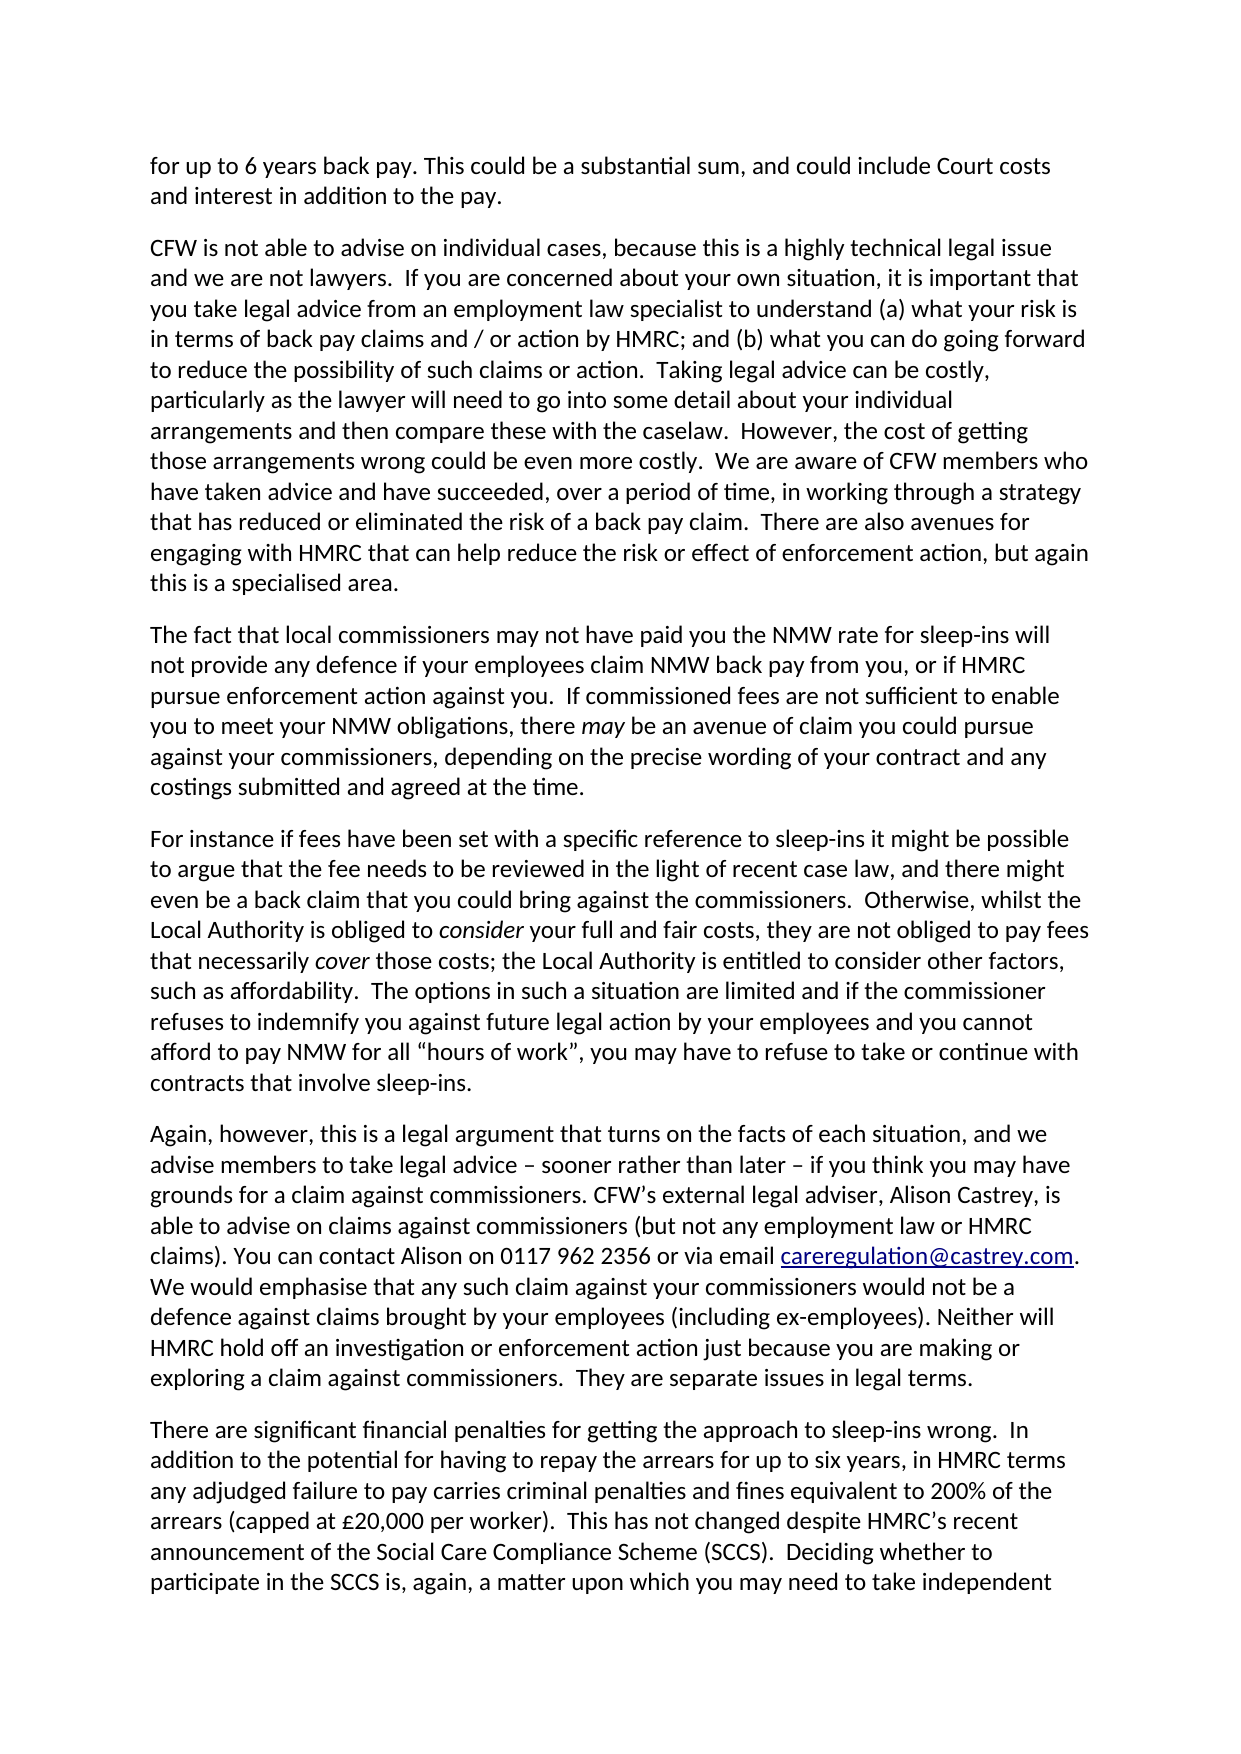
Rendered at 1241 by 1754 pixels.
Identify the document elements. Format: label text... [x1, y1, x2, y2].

text There are significant financial penalties for getting the approach to sleep-ins wrong. In addition to the potential for having to repay the arrears for up to six years, in HMRC terms any adjudged failure to pay carries criminal penalties and fines equivalent to 200% of the arrears (capped at £20,000 per worker). This has not changed despite HMRC’s recent announcement of the Social Care Compliance Scheme (SCCS). Deciding whether to participate in the SCCS is, again, a matter upon which you may need to take independent [150, 1414, 1090, 1597]
list The fact that local commissioners may not have paid you the NMW rate for sleep-ins will not provide any defence if your employees claim NMW back pay from you, or if HMRC pursue enforcement action against you. If commissioned fees are not sufficient to enable you to meet your NMW obligations, there may be an avenue of claim you could pursue against your commissioners, depending on the precise wording of your contract and any costings submitted and agreed at the time. [150, 619, 1090, 802]
list Again, however, this is a legal argument that turns on the facts of each situation, and we advise members to take legal advice – sooner rather than later – if you think you may have grounds for a claim against commissioners. CFW’s external legal adviser, Alison Castrey, is able to advise on claims against commissioners (but not any employment law or HMRC claims). You can contact Alison on 0117 962 2356 or via email careregulation@castrey.com. We would emphasise that any such claim against your commissioners would not be a defence against claims brought by your employees (including ex-employees). Neither will HMRC hold off an investigation or enforcement action just because you are making or exploring a claim against commissioners. They are separate issues in legal terms. [150, 1118, 1090, 1393]
text CFW is not able to advise on individual cases, because this is a highly technical legal issue and we are not lawyers. If you are concerned about your own situation, it is important that you take legal advice from an employment law specialist to understand (a) what your risk is in terms of back pay claims and / or action by HMRC; and (b) what you can do going forward to reduce the possibility of such claims or action. Taking legal advice can be costly, particularly as the lawyer will need to go into some detail about your individual arrangements and then compare these with the caselaw. However, the cost of getting those arrangements wrong could be even more costly. We are aware of CFW members who have taken advice and have succeeded, over a period of time, in working through a strategy that has reduced or eliminated the risk of a back pay claim. There are also avenues for engaging with HMRC that can help reduce the risk or effect of enforcement action, but again this is a specialised area. [150, 232, 1090, 598]
text for up to 6 years back pay. This could be a substantial sum, and could include Court costs and interest in addition to the pay. [150, 150, 1090, 211]
list For instance if fees have been set with a specific reference to sleep-ins it might be possible to argue that the fee needs to be reviewed in the light of recent case law, and there might even be a back claim that you could bring against the commissioners. Otherwise, whilst the Local Authority is obliged to consider your full and fair costs, they are not obliged to pay fees that necessarily cover those costs; the Local Authority is entitled to consider other factors, such as affordability. The options in such a situation are limited and if the commissioner refuses to indemnify you against future legal action by your employees and you cannot afford to pay NMW for all “hours of work”, you may have to refuse to take or continue with contracts that involve sleep-ins. [150, 823, 1090, 1098]
